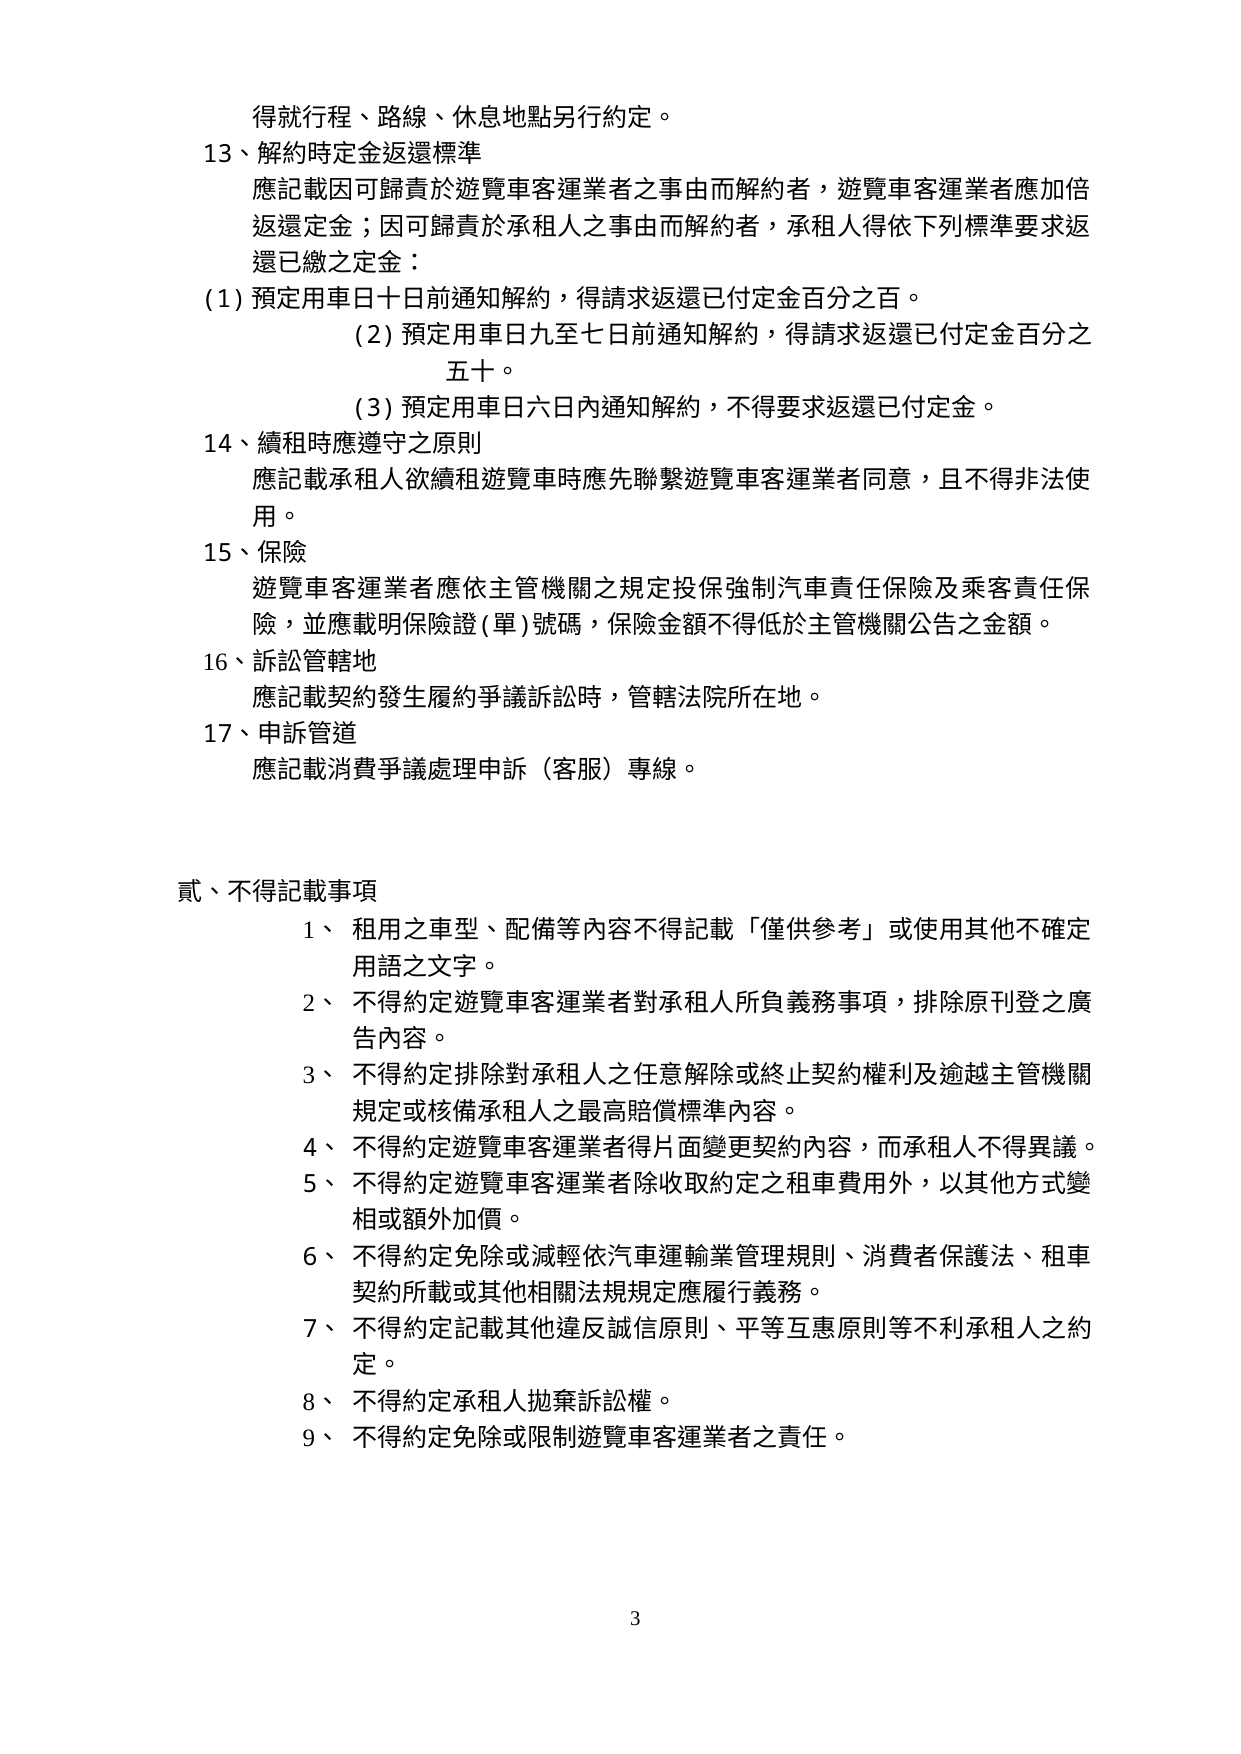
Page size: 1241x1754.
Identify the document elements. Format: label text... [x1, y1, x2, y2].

list 不得約定承租人拋棄訴訟權。 [302, 1381, 1092, 1417]
list 預定用車日十日前通知解約，得請求返還已付定金百分之百。 [201, 279, 1092, 315]
list 解約時定金返還標準 [202, 134, 1092, 170]
list 訴訟管轄地 [202, 641, 1092, 677]
list 不得約定排除對承租人之任意解除或終止契約權利及逾越主管機關規定或核備承租人之最高賠償標準內容。 [302, 1055, 1092, 1127]
list 租用之車型、配備等內容不得記載「僅供參考」或使用其他不確定用語之文字。 [302, 910, 1092, 982]
list 保險 [202, 532, 1092, 569]
text 遊覽車客運業者應依主管機關之規定投保強制汽車責任保險及乘客責任保險，並應載明保險證(單)號碼，保險金額不得低於主管機關公告之金額。 [252, 569, 1092, 641]
list 預定用車日九至七日前通知解約，得請求返還已付定金百分之五十。 [351, 315, 1092, 387]
text 應記載契約發生履約爭議訴訟時，管轄法院所在地。 [252, 677, 1092, 714]
text 應記載承租人欲續租遊覽車時應先聯繫遊覽車客運業者同意，且不得非法使用。 [252, 460, 1092, 532]
list 續租時應遵守之原則 [202, 424, 1092, 460]
text 得就行程、路線、休息地點另行約定。 [252, 97, 1092, 134]
list 不得約定免除或減輕依汽車運輸業管理規則、消費者保護法、租車契約所載或其他相關法規規定應履行義務。 [302, 1236, 1092, 1309]
list 預定用車日六日內通知解約，不得要求返還已付定金。 [351, 387, 1092, 424]
list 申訴管道 [202, 714, 1092, 750]
list 不得約定免除或限制遊覽車客運業者之責任。 [302, 1417, 1092, 1454]
text 應記載消費爭議處理申訴（客服）專線。 [252, 750, 1092, 786]
text 貳、不得記載事項 [177, 847, 1092, 910]
list 不得約定遊覽車客運業者得片面變更契約內容，而承租人不得異議。 [302, 1127, 1092, 1164]
text 應記載因可歸責於遊覽車客運業者之事由而解約者，遊覽車客運業者應加倍返還定金；因可歸責於承租人之事由而解約者，承租人得依下列標準要求返還已繳之定金： [252, 170, 1092, 279]
list 不得約定遊覽車客運業者對承租人所負義務事項，排除原刊登之廣告內容。 [302, 982, 1092, 1055]
list 不得約定記載其他違反誠信原則、平等互惠原則等不利承租人之約定。 [302, 1309, 1092, 1381]
list 不得約定遊覽車客運業者除收取約定之租車費用外，以其他方式變相或額外加價。 [302, 1164, 1092, 1236]
